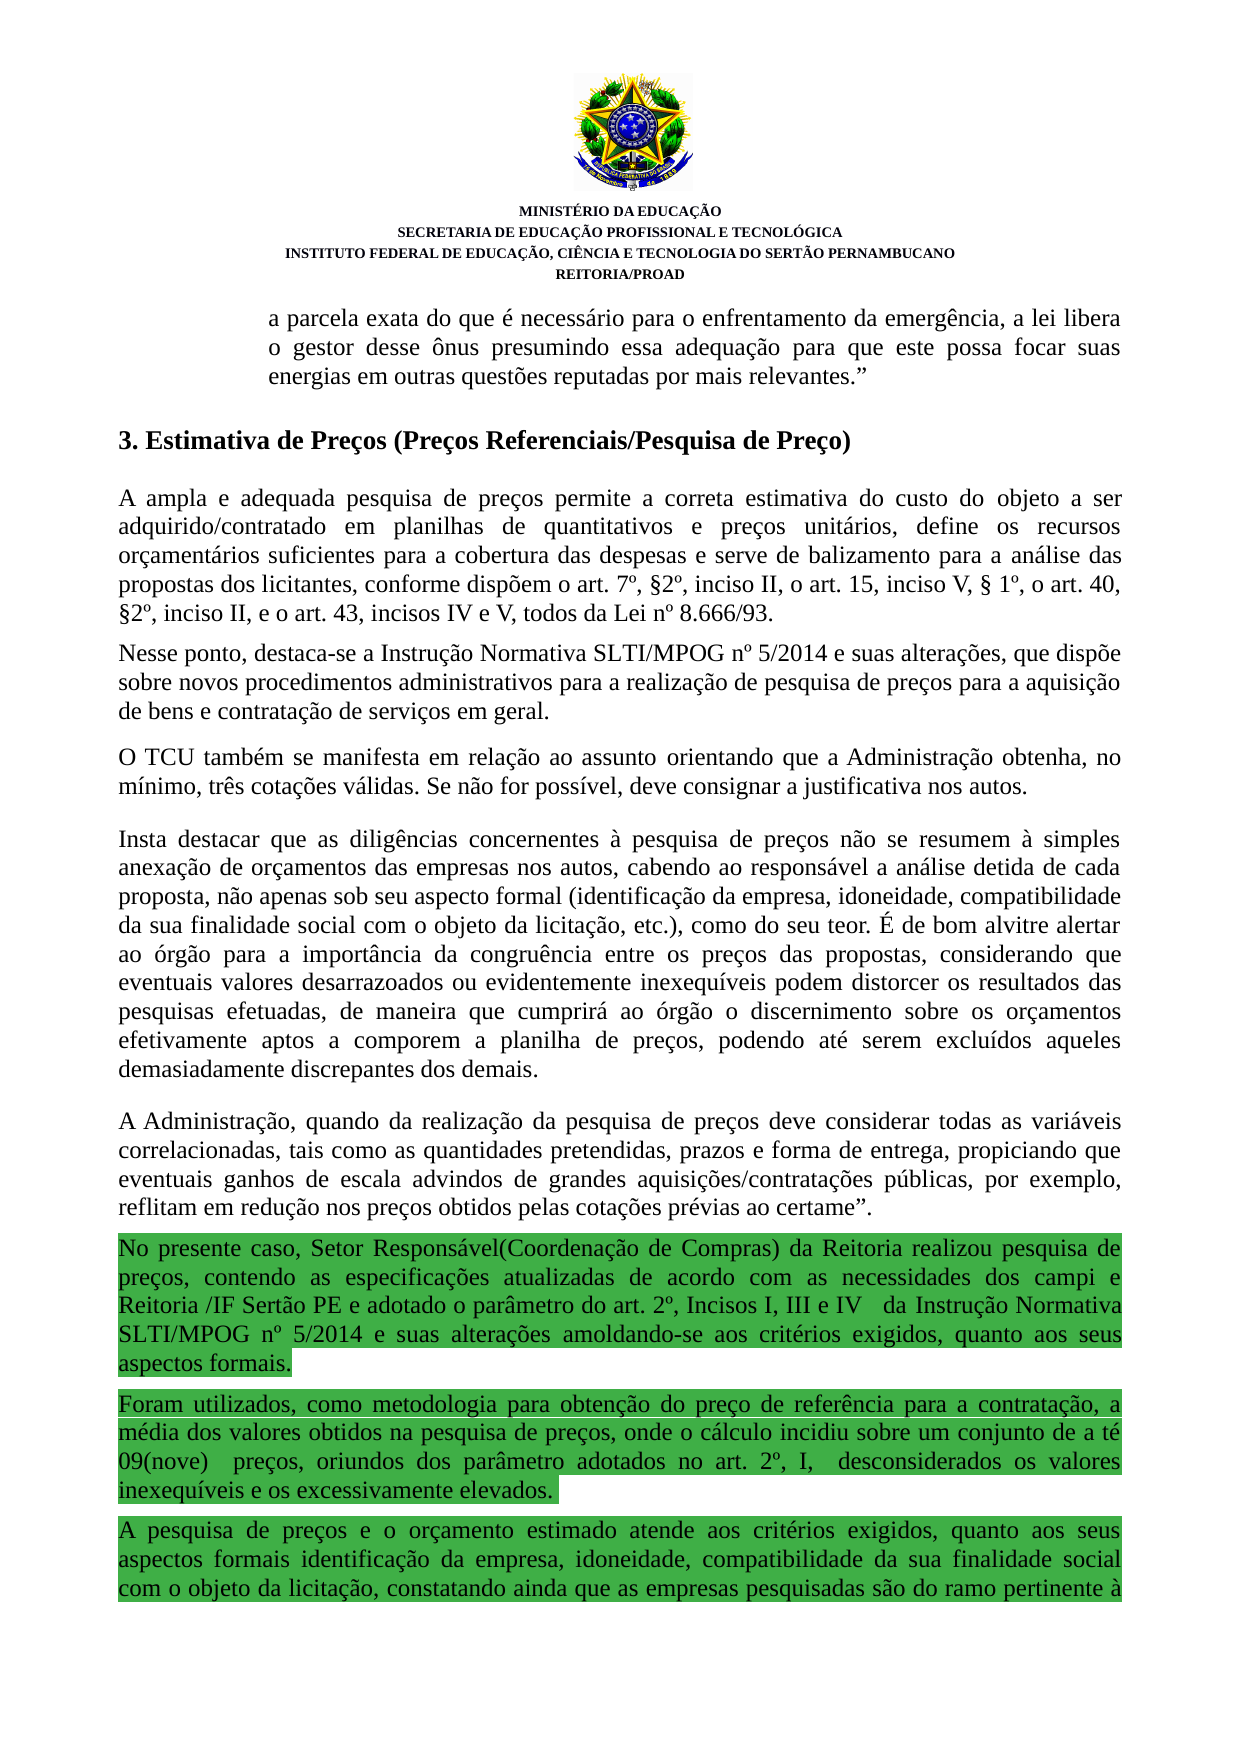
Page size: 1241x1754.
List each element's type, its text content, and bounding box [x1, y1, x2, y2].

text No presente caso, Setor Responsável(Coordenação de Compras) da Reitoria realizou pesquisa de preços, contendo as especificações atualizadas de acordo com as necessidades dos campi e Reitoria /IF Sertão PE e adotado o parâmetro do art. 2º, Incisos I, III e IV da Instrução Normativa SLTI/MPOG nº 5/2014 e suas alterações amoldando-se aos critérios exigidos, quanto aos seus aspectos formais. [118, 1233, 1122, 1377]
text A pesquisa de preços e o orçamento estimado atende aos critérios exigidos, quanto aos seus aspectos formais identificação da empresa, idoneidade, compatibilidade da sua finalidade social com o objeto da licitação, constatando ainda que as empresas pesquisadas são do ramo pertinente à [118, 1516, 1122, 1602]
text A Administração, quando da realização da pesquisa de preços deve considerar todas as variáveis correlacionadas, tais como as quantidades pretendidas, prazos e forma de entrega, propiciando que eventuais ganhos de escala advindos de grandes aquisições/contratações públicas, por exemplo, reflitam em redução nos preços obtidos pelas cotações prévias ao certame”. [118, 1106, 1122, 1221]
text Insta destacar que as diligências concernentes à pesquisa de preços não se resumem à simples anexação de orçamentos das empresas nos autos, cabendo ao responsável a análise detida de cada proposta, não apenas sob seu aspecto formal (identificação da empresa, idoneidade, compatibilidade da sua finalidade social com o objeto da licitação, etc.), como do seu teor. É de bom alvitre alertar ao órgão para a importância da congruência entre os preços das propostas, considerando que eventuais valores desarrazoados ou evidentemente inexequíveis podem distorcer os resultados das pesquisas efetuadas, de maneira que cumprirá ao órgão o discernimento sobre os orçamentos efetivamente aptos a comporem a planilha de preços, podendo até serem excluídos aqueles demasiadamente discrepantes dos demais. [118, 824, 1122, 1082]
text A ampla e adequada pesquisa de preços permite a correta estimativa do custo do objeto a ser adquirido/contratado em planilhas de quantitativos e preços unitários, define os recursos orçamentários suficientes para a cobertura das despesas e serve de balizamento para a análise das propostas dos licitantes, conforme dispõem o art. 7º, §2º, inciso II, o art. 15, inciso V, § 1º, o art. 40, §2º, inciso II, e o art. 43, incisos IV e V, todos da Lei nº 8.666/93. [118, 483, 1122, 626]
picture [573, 73, 693, 191]
text 3. Estimativa de Preços (Preços Referenciais/Pesquisa de Preço) [118, 424, 1122, 455]
text a parcela exata do que é necessário para o enfrentamento da emergência, a lei libera o gestor desse ônus presumindo essa adequação para que este possa focar suas energias em outras questões reputadas por mais relevantes.” [268, 303, 1122, 389]
text Foram utilizados, como metodologia para obtenção do preço de referência para a contratação, a média dos valores obtidos na pesquisa de preços, onde o cálculo incidiu sobre um conjunto de a té 09(nove) preços, oriundos dos parâmetro adotados no art. 2º, I, desconsiderados os valores inexequíveis e os excessivamente elevados. [118, 1389, 1122, 1504]
text Nesse ponto, destaca-se a Instrução Normativa SLTI/MPOG nº 5/2014 e suas alterações, que dispõe sobre novos procedimentos administrativos para a realização de pesquisa de preços para a aquisição de bens e contratação de serviços em geral. [118, 638, 1122, 724]
text O TCU também se manifesta em relação ao assunto orientando que a Administração obtenha, no mínimo, três cotações válidas. Se não for possível, deve consignar a justificativa nos autos. [118, 742, 1122, 800]
